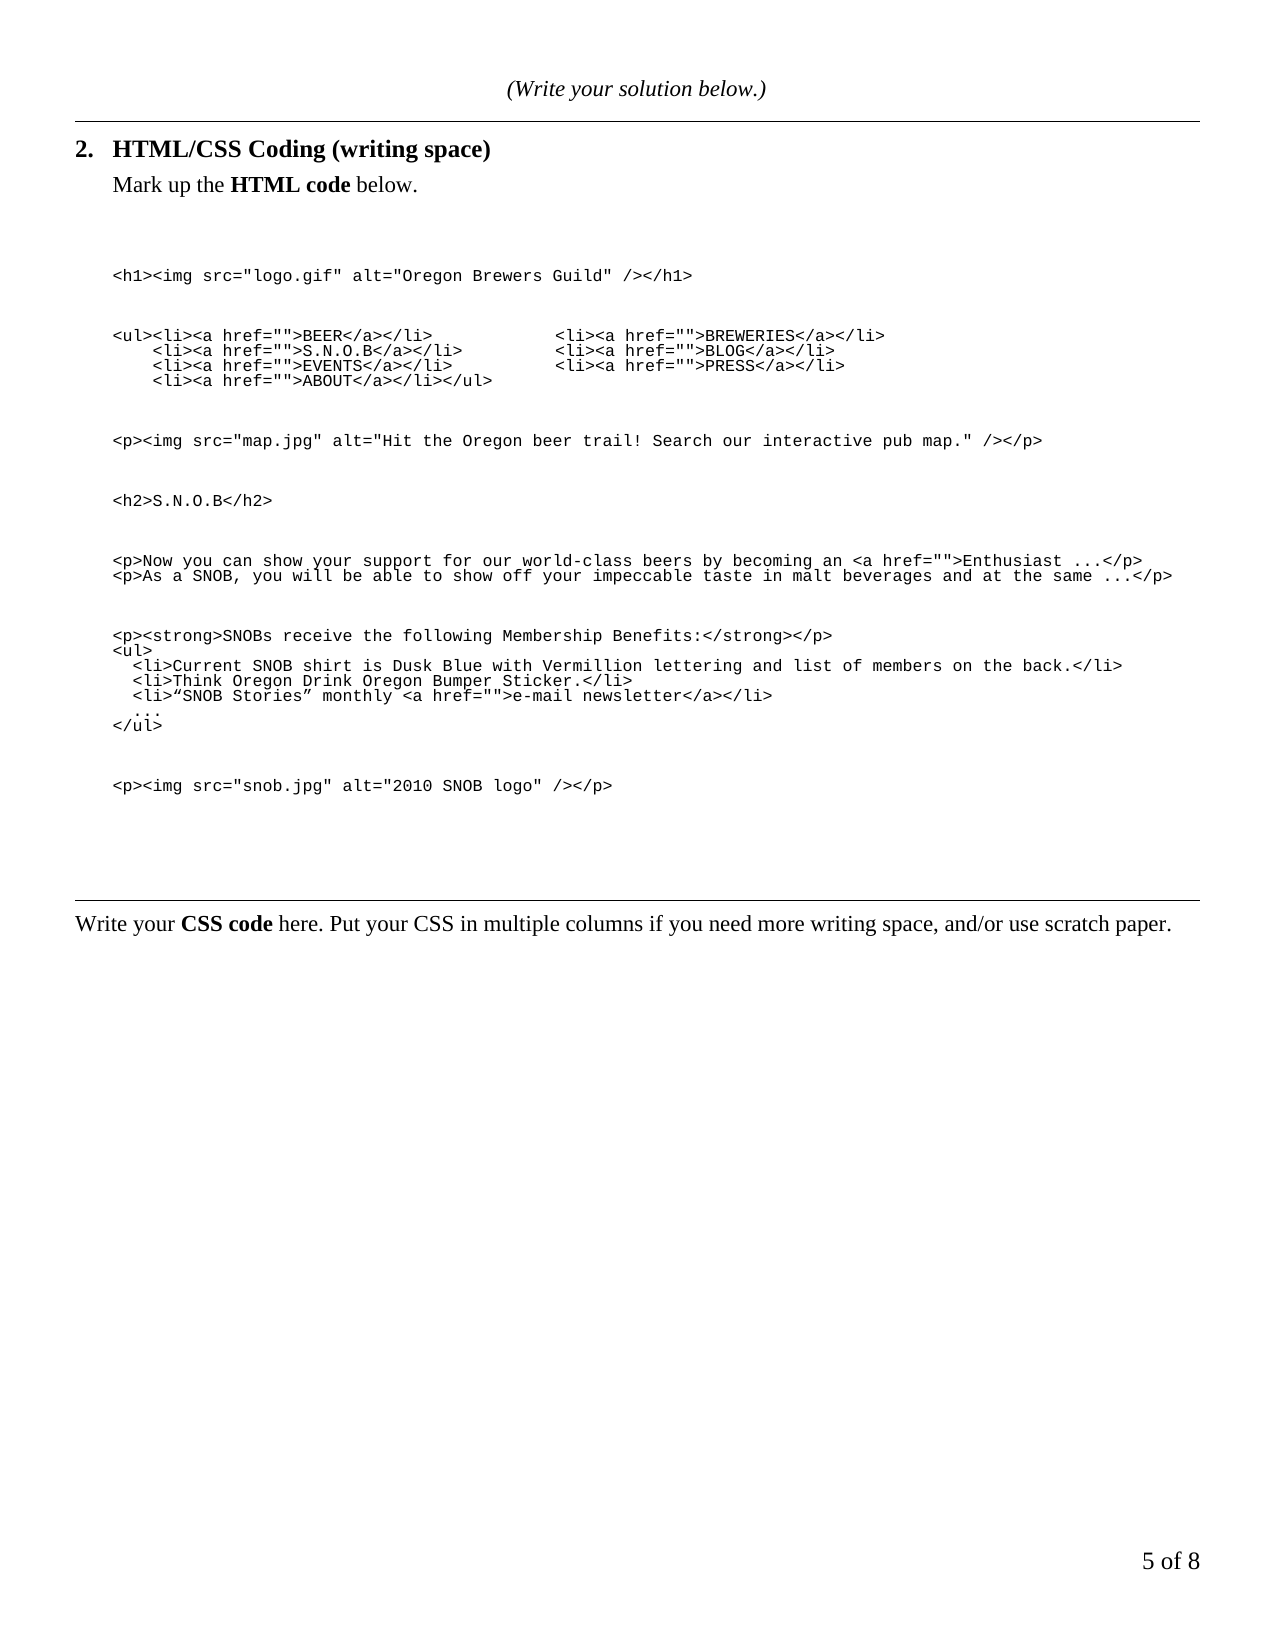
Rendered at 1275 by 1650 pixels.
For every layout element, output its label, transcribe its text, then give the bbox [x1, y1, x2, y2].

text <ul><li><a href="">BEER</a></li> <li><a href="">BREWERIES</a></li> [112, 330, 1200, 345]
text <p>Now you can show your support for our world-class beers by becoming an <a href="">Enthusiast ...</p> [112, 555, 1200, 570]
text ... [112, 705, 1200, 720]
text <p>As a SNOB, you will be able to show off your impeccable taste in malt beverages and at the same ...</p> [112, 570, 1200, 585]
text Write your CSS code here. Put your CSS in multiple columns if you need more writing space, and/or use scratch paper. [75, 910, 1200, 937]
text <ul> [112, 645, 1200, 660]
text <li><a href="">EVENTS</a></li> <li><a href="">PRESS</a></li> [112, 360, 1200, 375]
text <li><a href="">ABOUT</a></li></ul> [112, 375, 1200, 390]
text <p><img src="snob.jpg" alt="2010 SNOB logo" /></p> [112, 780, 1200, 795]
text </ul> [112, 720, 1200, 735]
text <h1><img src="logo.gif" alt="Oregon Brewers Guild" /></h1> [112, 270, 1200, 285]
text <li>Think Oregon Drink Oregon Bumper Sticker.</li> [112, 675, 1200, 690]
text Mark up the HTML code below. [112, 171, 1200, 197]
text <h2>S.N.O.B</h2> [112, 495, 1200, 510]
text 2. HTML/CSS Coding (writing space) [75, 134, 1200, 162]
text <p><img src="map.jpg" alt="Hit the Oregon beer trail! Search our interactive pub map." /></p> [112, 435, 1200, 450]
text (Write your solution below.) [75, 75, 1200, 101]
text <li>“SNOB Stories” monthly <a href="">e-mail newsletter</a></li> [112, 690, 1200, 705]
text <li><a href="">S.N.O.B</a></li> <li><a href="">BLOG</a></li> [112, 345, 1200, 360]
text <p><strong>SNOBs receive the following Membership Benefits:</strong></p> [112, 630, 1200, 645]
text <li>Current SNOB shirt is Dusk Blue with Vermillion lettering and list of members on the back.</li> [112, 660, 1200, 675]
